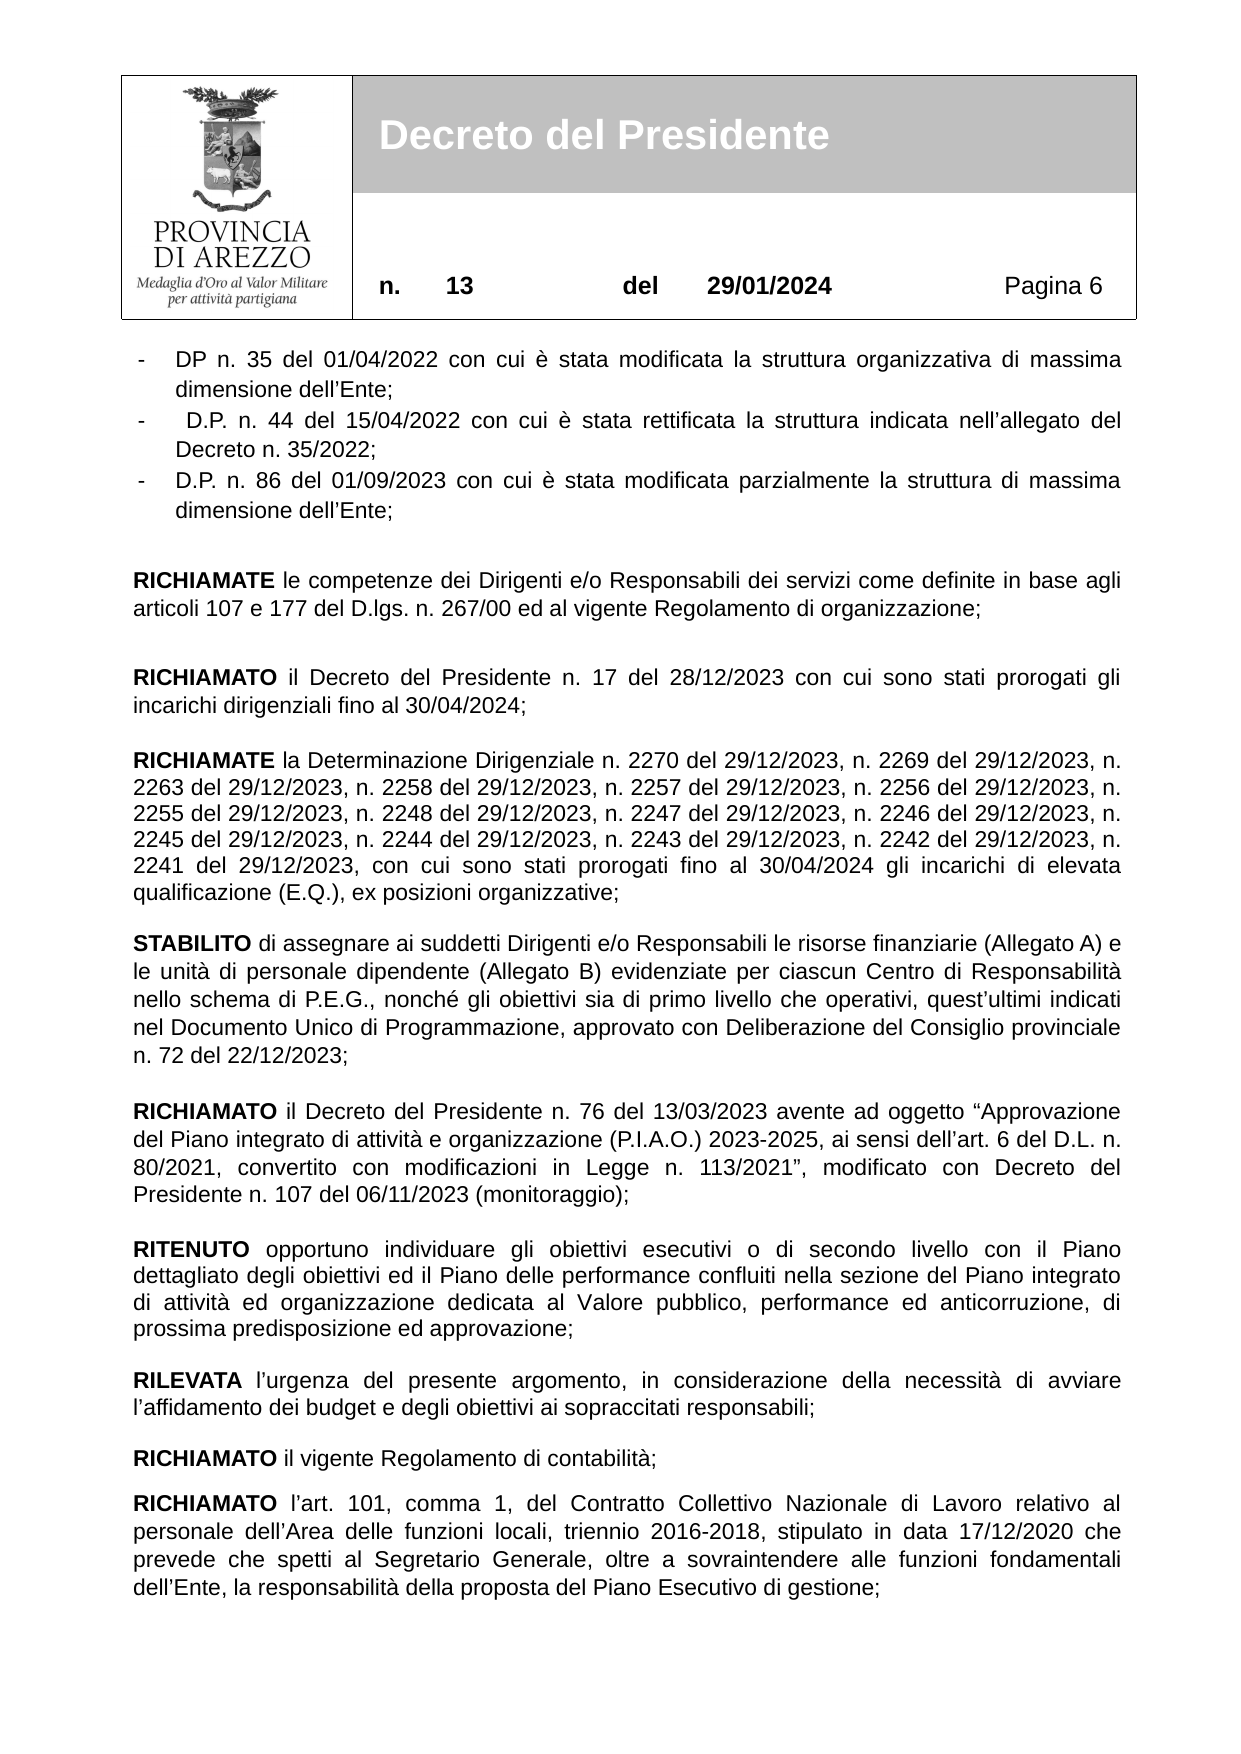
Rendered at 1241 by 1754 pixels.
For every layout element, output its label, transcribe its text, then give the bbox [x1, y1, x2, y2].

text RICHIAMATE la Determinazione Dirigenziale n. 2270 del 29/12/2023, n. 2269 del 29/12/2023, n. 2263 del 29/12/2023, n. 2258 del 29/12/2023, n. 2257 del 29/12/2023, n. 2256 del 29/12/2023, n. 2255 del 29/12/2023, n. 2248 del 29/12/2023, n. 2247 del 29/12/2023, n. 2246 del 29/12/2023, n. 2245 del 29/12/2023, n. 2244 del 29/12/2023, n. 2243 del 29/12/2023, n. 2242 del 29/12/2023, n. 2241 del 29/12/2023, con cui sono stati prorogati fino al 30/04/2024 gli incarichi di elevata qualificazione (E.Q.), ex posizioni organizzative; [133, 747, 1122, 905]
list D.P. n. 44 del 15/04/2022 con cui è stata rettificata la struttura indicata nell’allegato del Decreto n. 35/2022; [138, 403, 1122, 463]
text RICHIAMATO il vigente Regolamento di contabilità; [133, 1445, 1122, 1472]
list D.P. n. 86 del 01/09/2023 con cui è stata modificata parzialmente la struttura di massima dimensione dell’Ente; [138, 464, 1122, 523]
text RICHIAMATO il Decreto del Presidente n. 17 del 28/12/2023 con cui sono stati prorogati gli incarichi dirigenziali fino al 30/04/2024; [133, 664, 1122, 718]
text RITENUTO opportuno individuare gli obiettivi esecutivi o di secondo livello con il Piano dettagliato degli obiettivi ed il Piano delle performance confluiti nella sezione del Piano integrato di attività ed organizzazione dedicata al Valore pubblico, performance ed anticorruzione, di prossima predisposizione ed approvazione; [133, 1236, 1122, 1341]
list DP n. 35 del 01/04/2022 con cui è stata modificata la struttura organizzativa di massima dimensione dell’Ente; [138, 343, 1122, 402]
text RICHIAMATO il Decreto del Presidente n. 76 del 13/03/2023 avente ad oggetto “Approvazione del Piano integrato di attività e organizzazione (P.I.A.O.) 2023-2025, ai sensi dell’art. 6 del D.L. n. 80/2021, convertito con modificazioni in Legge n. 113/2021”, modificato con Decreto del Presidente n. 107 del 06/11/2023 (monitoraggio); [133, 1098, 1122, 1208]
text RICHIAMATO l’art. 101, comma 1, del Contratto Collettivo Nazionale di Lavoro relativo al personale dell’Area delle funzioni locali, triennio 2016-2018, stipulato in data 17/12/2020 che prevede che spetti al Segretario Generale, oltre a sovraintendere alle funzioni fondamentali dell’Ente, la responsabilità della proposta del Piano Esecutivo di gestione; [133, 1490, 1122, 1600]
text RILEVATA l’urgenza del presente argomento, in considerazione della necessità di avviare l’affidamento dei budget e degli obiettivi ai sopraccitati responsabili; [133, 1367, 1122, 1420]
text STABILITO di assegnare ai suddetti Dirigenti e/o Responsabili le risorse finanziarie (Allegato A) e le unità di personale dipendente (Allegato B) evidenziate per ciascun Centro di Responsabilità nello schema di P.E.G., nonché gli obiettivi sia di primo livello che operativi, quest’ultimi indicati nel Documento Unico di Programmazione, approvato con Deliberazione del Consiglio provinciale n. 72 del 22/12/2023; [133, 930, 1122, 1068]
picture [130, 79, 334, 314]
text RICHIAMATE le competenze dei Dirigenti e/o Responsabili dei servizi come definite in base agli articoli 107 e 177 del D.lgs. n. 267/00 ed al vigente Regolamento di organizzazione; [133, 567, 1122, 621]
